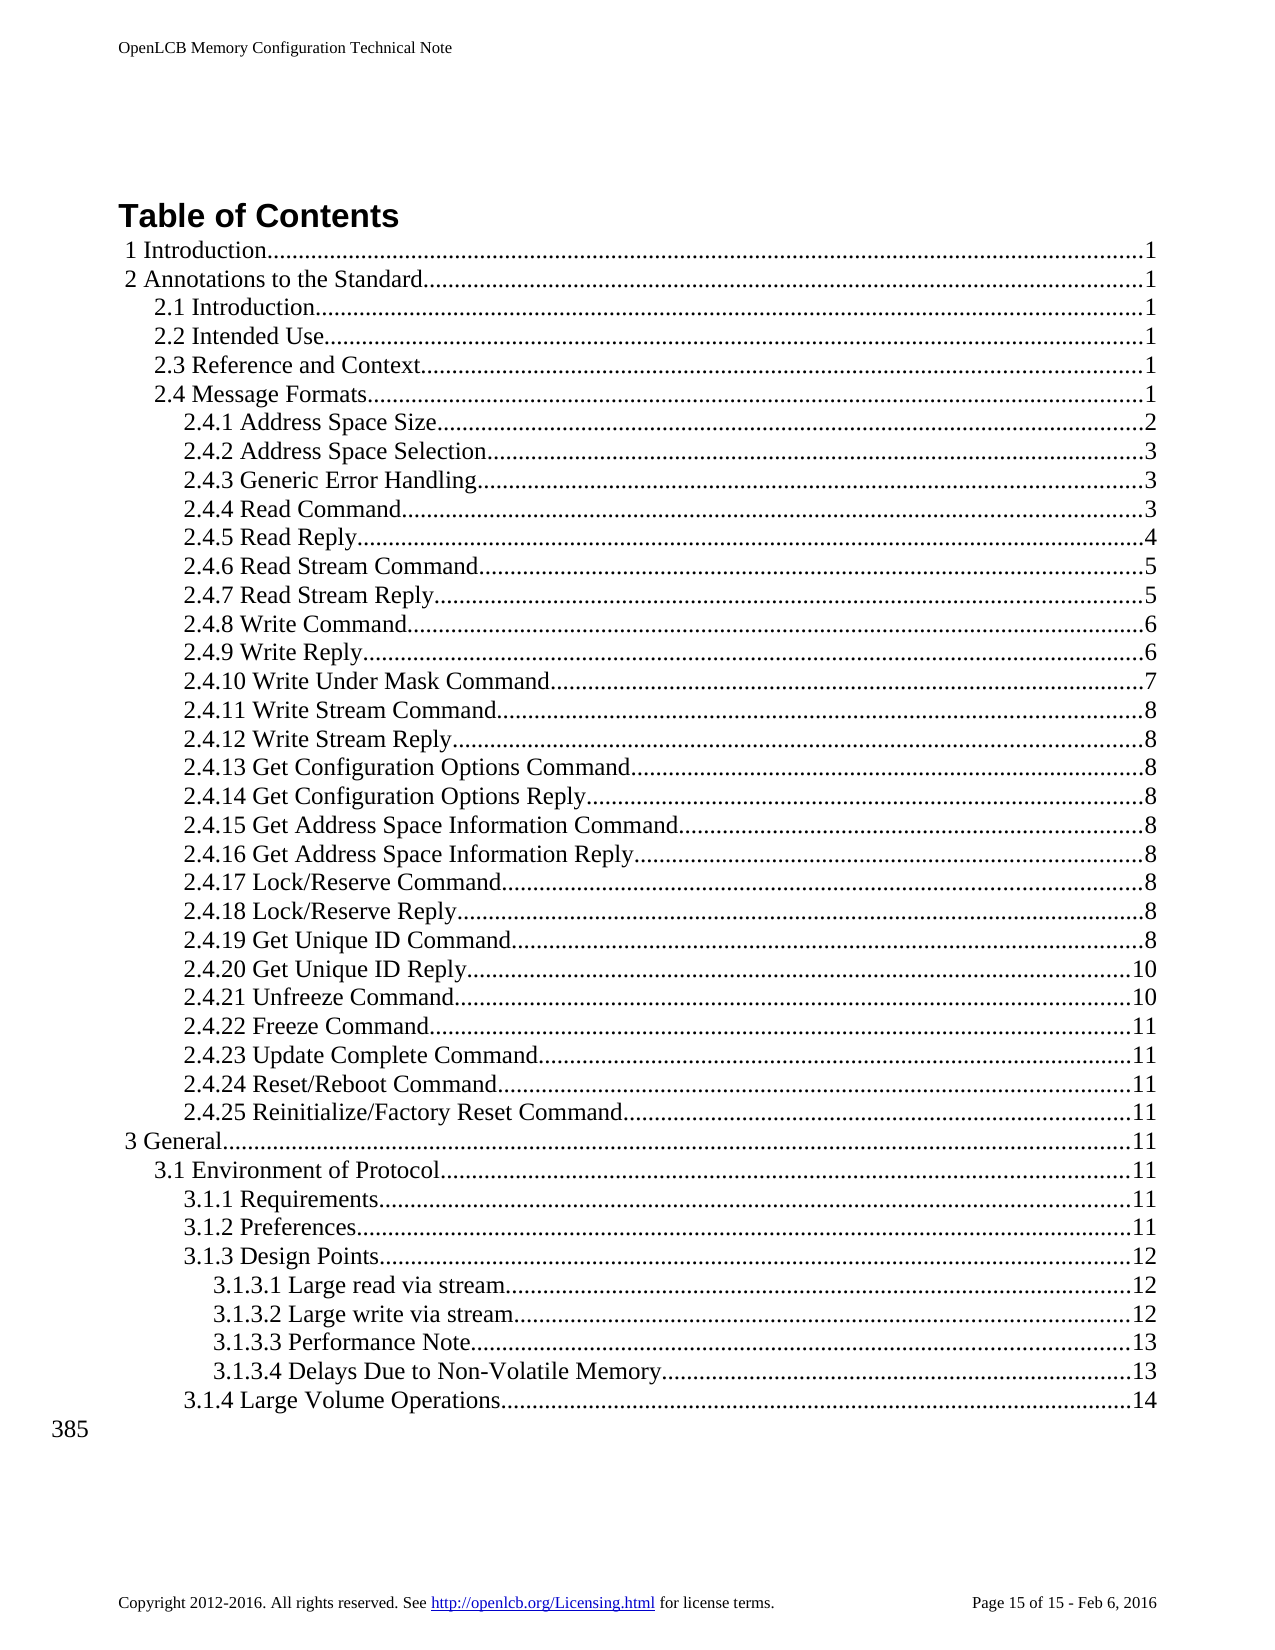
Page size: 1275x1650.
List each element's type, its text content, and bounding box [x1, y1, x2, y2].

text 2.4.2 Address Space Selection 3 [177, 436, 1157, 465]
text 2.1 Introduction 1 [148, 292, 1157, 321]
text 2.4.19 Get Unique ID Command 8 [177, 925, 1157, 954]
text 2.4.9 Write Reply 6 [177, 637, 1157, 666]
text 2.4.12 Write Stream Reply 8 [177, 724, 1157, 752]
text 2.4.15 Get Address Space Information Command 8 [177, 810, 1157, 839]
text 2.4.10 Write Under Mask Command 7 [177, 666, 1157, 695]
text 3.1.3.4 Delays Due to Non-Volatile Memory 13 [207, 1356, 1157, 1385]
text 2.2 Intended Use 1 [148, 321, 1157, 350]
text 2.4.3 Generic Error Handling 3 [177, 465, 1157, 494]
text 2 Annotations to the Standard 1 [118, 264, 1157, 292]
text 2.4.14 Get Configuration Options Reply 8 [177, 781, 1157, 810]
text 3.1 Environment of Protocol 11 [148, 1155, 1157, 1184]
text 2.4.4 Read Command 3 [177, 494, 1157, 522]
text 2.4.17 Lock/Reserve Command 8 [177, 867, 1157, 896]
text 2.4.21 Unfreeze Command 10 [177, 982, 1157, 1011]
text 2.4.11 Write Stream Command 8 [177, 695, 1157, 724]
text 2.4 Message Formats 1 [148, 379, 1157, 407]
text 2.4.5 Read Reply 4 [177, 522, 1157, 551]
text 2.4.8 Write Command 6 [177, 609, 1157, 637]
text 3.1.1 Requirements 11 [177, 1184, 1157, 1212]
text 1 Introduction 1 [118, 235, 1157, 264]
text 2.4.16 Get Address Space Information Reply 8 [177, 839, 1157, 867]
subtitle Table of Contents [118, 196, 1157, 235]
text 2.4.23 Update Complete Command 11 [177, 1040, 1157, 1069]
text 2.4.13 Get Configuration Options Command 8 [177, 752, 1157, 781]
text 2.3 Reference and Context 1 [148, 350, 1157, 379]
text 2.4.6 Read Stream Command 5 [177, 551, 1157, 580]
text 2.4.20 Get Unique ID Reply 10 [177, 954, 1157, 982]
text 3 General 11 [118, 1126, 1157, 1155]
text 2.4.24 Reset/Reboot Command 11 [177, 1069, 1157, 1097]
text 2.4.7 Read Stream Reply 5 [177, 580, 1157, 609]
text 3.1.3.1 Large read via stream 12 [207, 1270, 1157, 1299]
text 2.4.1 Address Space Size 2 [177, 407, 1157, 436]
text 3.1.3 Design Points 12 [177, 1241, 1157, 1270]
text 2.4.25 Reinitialize/Factory Reset Command 11 [177, 1097, 1157, 1126]
text 3.1.3.2 Large write via stream 12 [207, 1299, 1157, 1327]
text 2.4.18 Lock/Reserve Reply 8 [177, 896, 1157, 925]
text 2.4.22 Freeze Command 11 [177, 1011, 1157, 1040]
text 3.1.4 Large Volume Operations 14 [177, 1385, 1157, 1414]
text 3.1.2 Preferences 11 [177, 1212, 1157, 1241]
text 3.1.3.3 Performance Note 13 [207, 1327, 1157, 1356]
